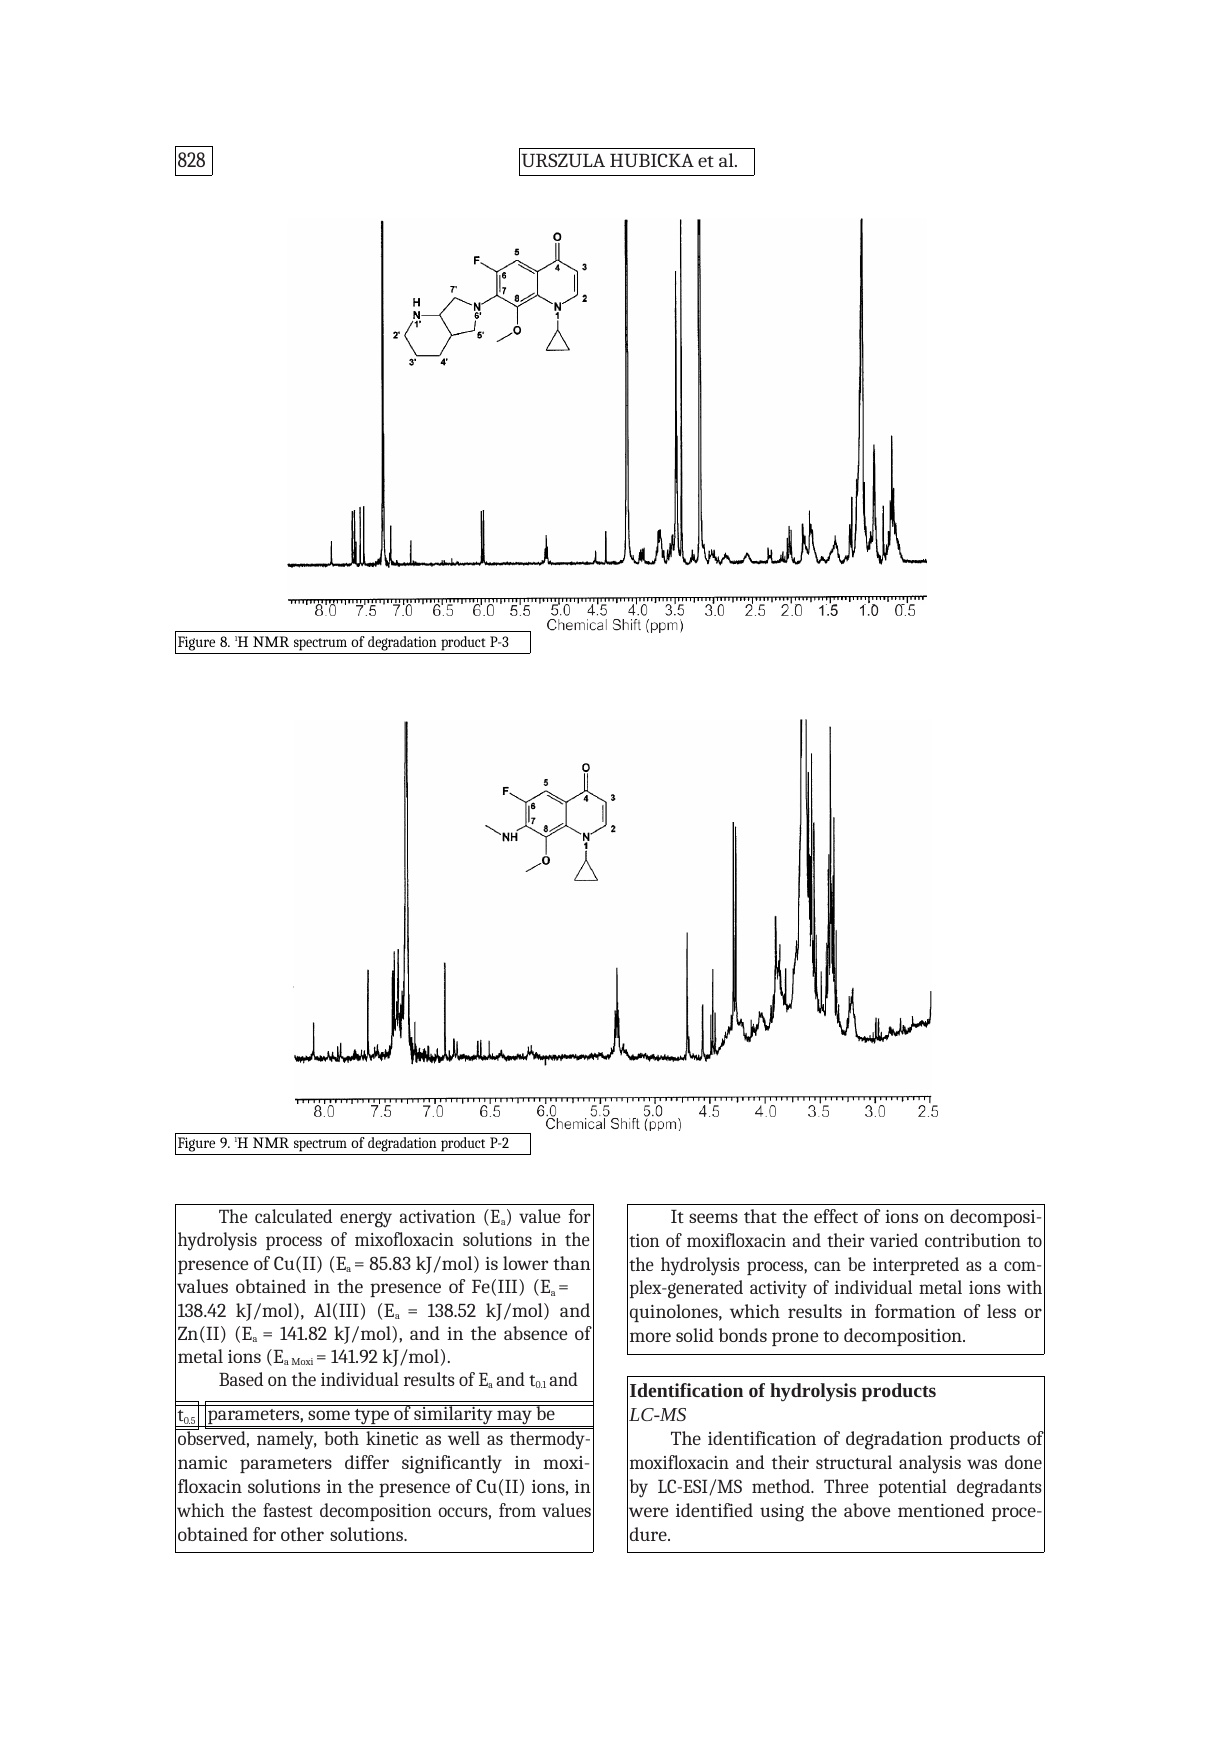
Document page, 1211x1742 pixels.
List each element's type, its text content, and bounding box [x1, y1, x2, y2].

text Figure 8. 1H NMR spectrum of degradation product P-3 [177, 633, 530, 651]
picture [314, 1105, 334, 1117]
text Identification of hydrolysis products [629, 1379, 1044, 1401]
text Figure 9. 1H NMR spectrum of degradation product P-2 [177, 1134, 530, 1152]
text observed, namely, both kinetic as well as thermody- namic parameters differ significantly in moxi- floxacin solutions in the presence of Cu(II) ions, in which the fastest decomposition occurs, from values obtained for other solutions. [177, 1428, 591, 1546]
text It seems that the effect of ions on decomposi- tion of moxifloxacin and their varied contribution to the hydrolysis process, can be interpreted as a com- plex-generated activity of individual metal ions with quinolones, which results in formation of less or more solid bonds prone to decomposition. [629, 1205, 1042, 1347]
picture [423, 1105, 443, 1117]
text LC-MS [629, 1403, 1044, 1426]
picture [480, 1105, 500, 1117]
picture [293, 719, 932, 1104]
text parameters, some type of similarity may be [207, 1403, 592, 1426]
text t0.5 [177, 1403, 198, 1426]
text The calculated energy activation (Ea) value for hydrolysis process of mixofloxacin solutions in the presence of Cu(II) (Ea = 85.83 kJ/mol) is lower than values obtained in the presence of Fe(III) (Ea = [177, 1205, 591, 1298]
picture [918, 1105, 938, 1117]
picture [865, 1105, 885, 1117]
picture [699, 1105, 719, 1117]
picture [755, 1105, 776, 1117]
text The identification of degradation products of moxifloxacin and their structural analysis was done by LC-ESI/MS method. Three potential degradants were identified using the above mentioned proce- dure. [629, 1428, 1042, 1546]
picture [287, 218, 927, 633]
picture [371, 1105, 391, 1117]
text 828 [177, 148, 212, 173]
text Based on the individual results of Ea and t0.1 and [218, 1368, 592, 1391]
picture [537, 1105, 681, 1131]
text URSZULA HUBICKA et al. [521, 150, 754, 172]
picture [808, 1105, 829, 1117]
text 138.42 kJ/mol), Al(III) (Ea = 138.52 kJ/mol) and Zn(II) (Ea = 141.82 kJ/mol), and in the absence of metal ions (Ea Moxi = 141.92 kJ/mol). [177, 1299, 591, 1368]
